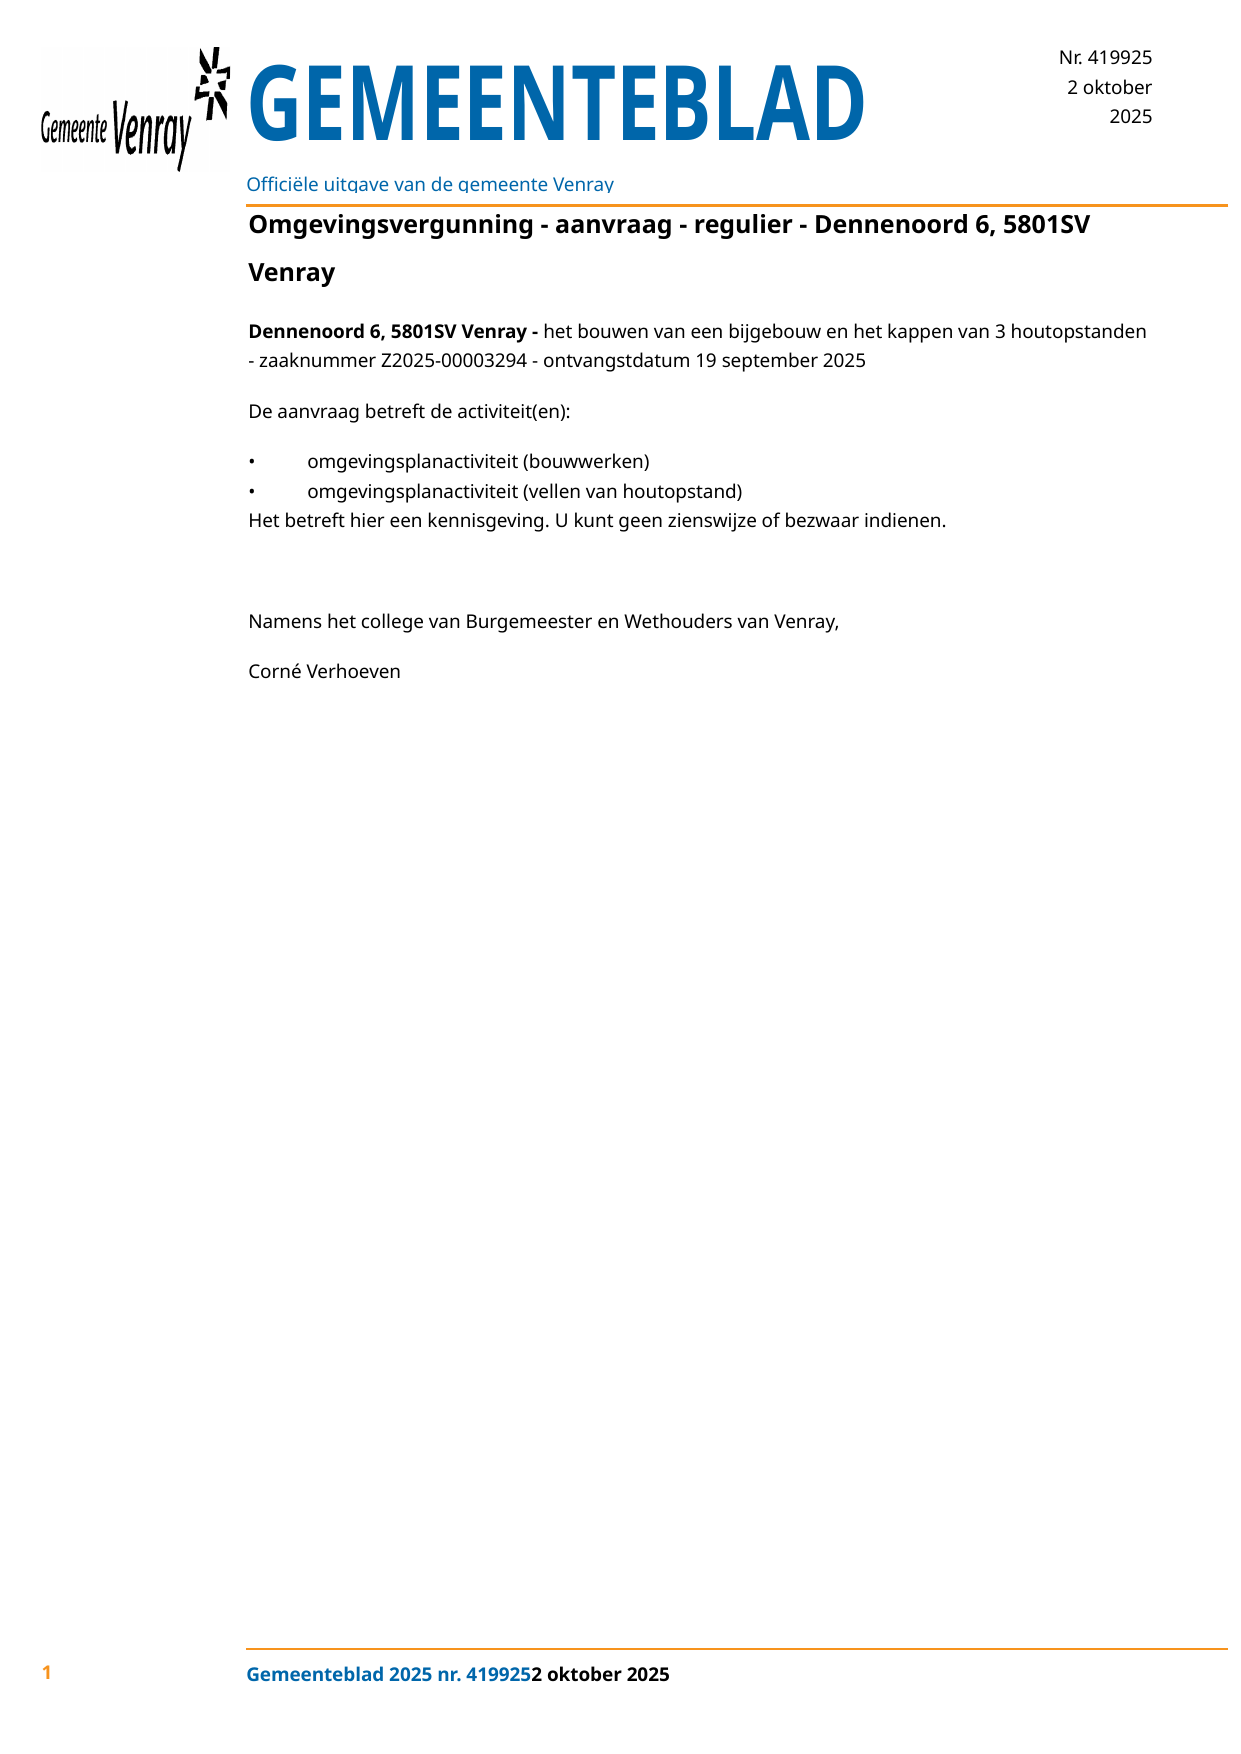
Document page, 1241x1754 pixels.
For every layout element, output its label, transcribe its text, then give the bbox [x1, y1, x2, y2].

list omgevingsplanactiviteit (vellen van houtopstand) [248, 478, 1152, 504]
text Corné Verhoeven [248, 659, 1152, 684]
list omgevingsplanactiviteit (bouwwerken) [248, 448, 1152, 474]
text Dennenoord 6, 5801SV Venray - het bouwen van een bijgebouw en het kappen van 3 houtopstanden - zaaknummer Z2025-00003294 - ontvangstdatum 19 september 2025 [248, 318, 1152, 373]
text De aanvraag betreft de activiteit(en): [248, 398, 1152, 424]
text Namens het college van Burgemeester en Wethouders van Venray, [248, 608, 1152, 634]
text Het betreft hier een kennisgeving. U kunt geen zienswijze of bezwaar indienen. [248, 507, 1152, 533]
picture [41, 47, 231, 172]
text Omgevingsvergunning - aanvraag - regulier - Dennenoord 6, 5801SV Venray [248, 207, 1152, 288]
